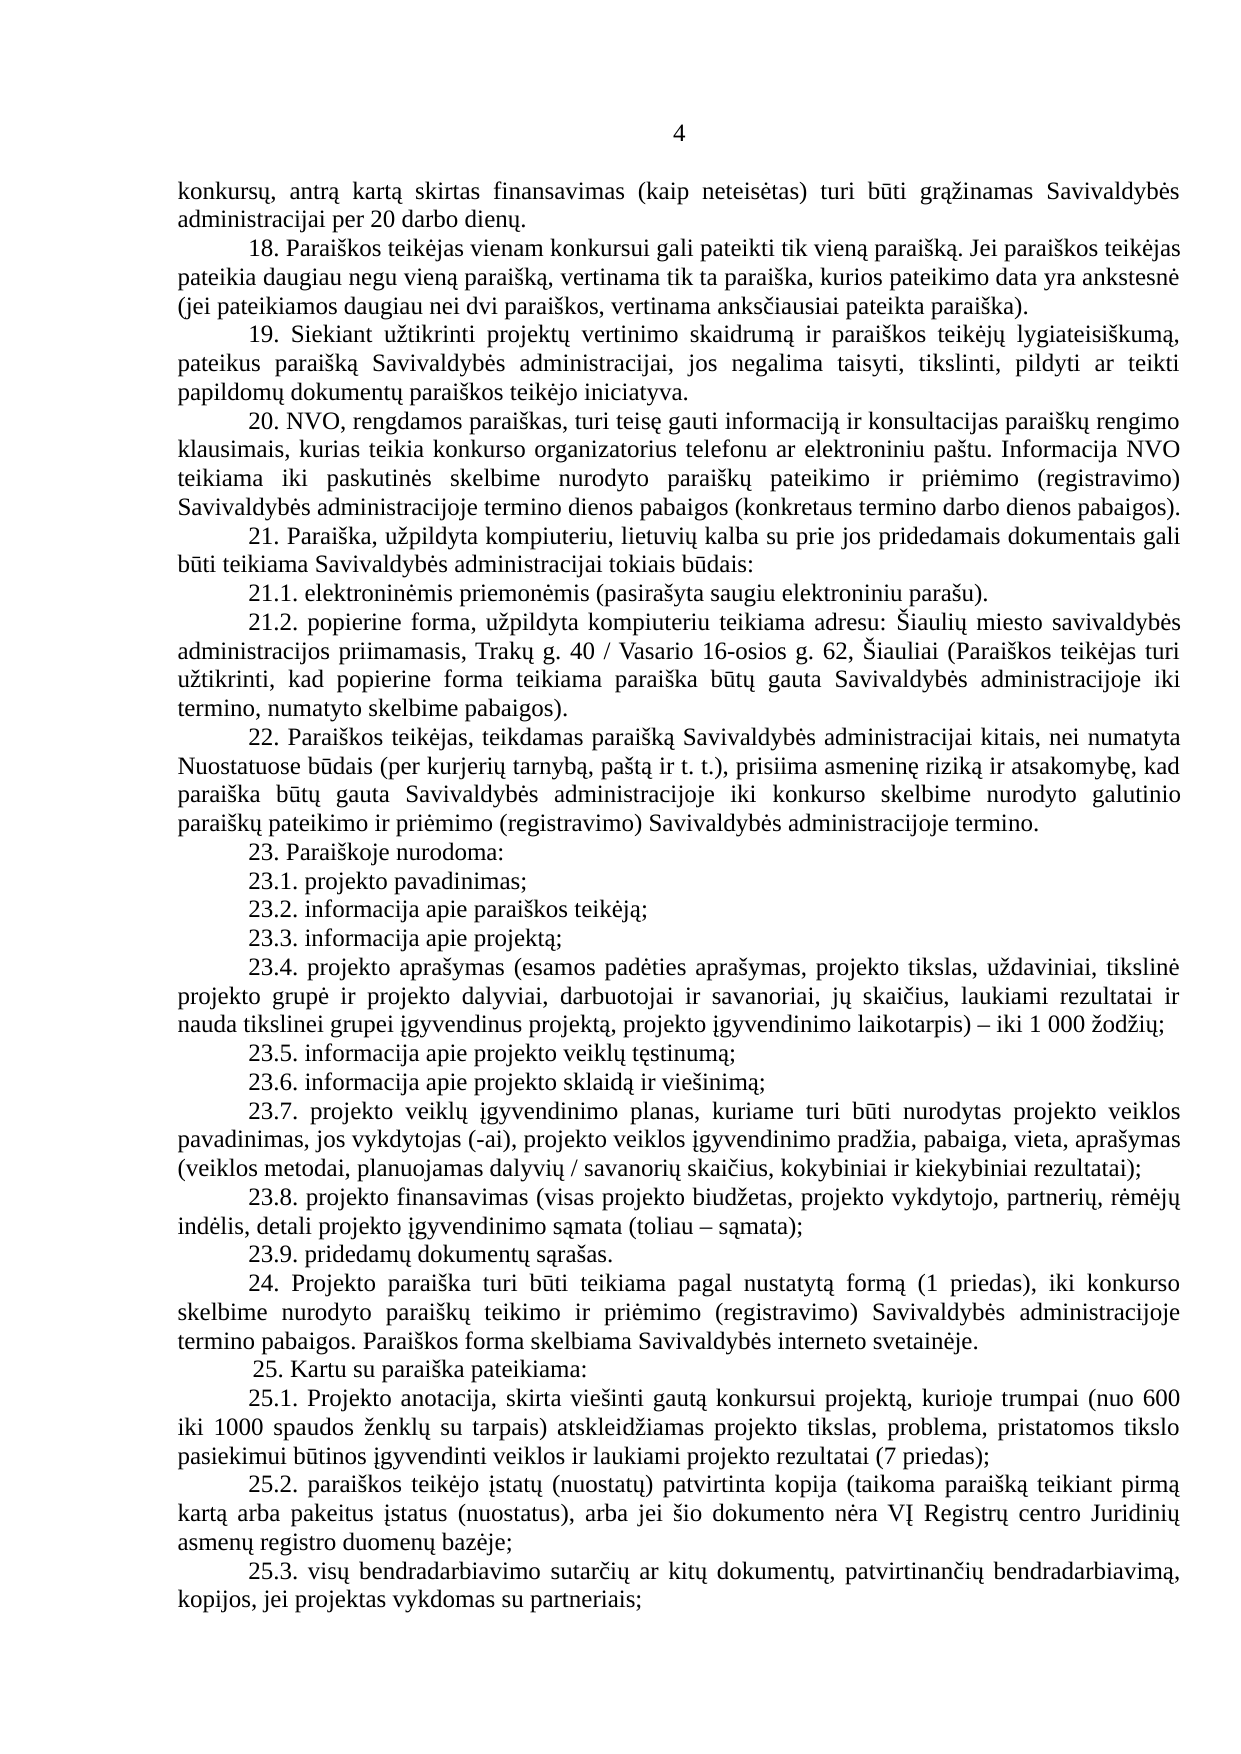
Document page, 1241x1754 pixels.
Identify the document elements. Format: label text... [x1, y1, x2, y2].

text 21.2. popierine forma, užpildyta kompiuteriu teikiama adresu: Šiaulių miesto savivaldybės administracijos priimamasis, Trakų g. 40 / Vasario 16-osios g. 62, Šiauliai (Paraiškos teikėjas turi užtikrinti, kad popierine forma teikiama paraiška būtų gauta Savivaldybės administracijoje iki termino, numatyto skelbime pabaigos). [177, 607, 1181, 722]
text 25.2. paraiškos teikėjo įstatų (nuostatų) patvirtinta kopija (taikoma paraišką teikiant pirmą kartą arba pakeitus įstatus (nuostatus), arba jei šio dokumento nėra VĮ Registrų centro Juridinių asmenų registro duomenų bazėje; [177, 1469, 1181, 1556]
text 25.1. Projekto anotacija, skirta viešinti gautą konkursui projektą, kurioje trumpai (nuo 600 iki 1000 spaudos ženklų su tarpais) atskleidžiamas projekto tikslas, problema, pristatomos tikslo pasiekimui būtinos įgyvendinti veiklos ir laukiami projekto rezultatai (7 priedas); [177, 1383, 1181, 1469]
text 24. Projekto paraiška turi būti teikiama pagal nustatytą formą (1 priedas), iki konkurso skelbime nurodyto paraiškų teikimo ir priėmimo (registravimo) Savivaldybės administracijoje termino pabaigos. Paraiškos forma skelbiama Savivaldybės interneto svetainėje. [177, 1268, 1181, 1354]
text 23.7. projekto veiklų įgyvendinimo planas, kuriame turi būti nurodytas projekto veiklos pavadinimas, jos vykdytojas (-ai), projekto veiklos įgyvendinimo pradžia, pabaiga, vieta, aprašymas (veiklos metodai, planuojamas dalyvių / savanorių skaičius, kokybiniai ir kiekybiniai rezultatai); [177, 1096, 1181, 1182]
text 23.5. informacija apie projekto veiklų tęstinumą; [177, 1038, 1181, 1067]
text 23.4. projekto aprašymas (esamos padėties aprašymas, projekto tikslas, uždaviniai, tikslinė projekto grupė ir projekto dalyviai, darbuotojai ir savanoriai, jų skaičius, laukiami rezultatai ir nauda tikslinei grupei įgyvendinus projektą, projekto įgyvendinimo laikotarpis) – iki 1 000 žodžių; [177, 952, 1181, 1038]
text 25.3. visų bendradarbiavimo sutarčių ar kitų dokumentų, patvirtinančių bendradarbiavimą, kopijos, jei projektas vykdomas su partneriais; [177, 1556, 1181, 1613]
text 23. Paraiškoje nurodoma: [177, 837, 1181, 866]
text 21.1. elektroninėmis priemonėmis (pasirašyta saugiu elektroniniu parašu). [177, 578, 1181, 607]
text 18. Paraiškos teikėjas vienam konkursui gali pateikti tik vieną paraišką. Jei paraiškos teikėjas pateikia daugiau negu vieną paraišką, vertinama tik ta paraiška, kurios pateikimo data yra ankstesnė (jei pateikiamos daugiau nei dvi paraiškos, vertinama anksčiausiai pateikta paraiška). [177, 233, 1181, 319]
text 23.2. informacija apie paraiškos teikėją; [177, 894, 1181, 923]
text konkursų, antrą kartą skirtas finansavimas (kaip neteisėtas) turi būti grąžinamas Savivaldybės administracijai per 20 darbo dienų. [177, 176, 1181, 233]
text 23.1. projekto pavadinimas; [177, 866, 1181, 894]
text 22. Paraiškos teikėjas, teikdamas paraišką Savivaldybės administracijai kitais, nei numatyta Nuostatuose būdais (per kurjerių tarnybą, paštą ir t. t.), prisiima asmeninę riziką ir atsakomybę, kad paraiška būtų gauta Savivaldybės administracijoje iki konkurso skelbime nurodyto galutinio paraiškų pateikimo ir priėmimo (registravimo) Savivaldybės administracijoje termino. [177, 722, 1181, 837]
text 23.8. projekto finansavimas (visas projekto biudžetas, projekto vykdytojo, partnerių, rėmėjų indėlis, detali projekto įgyvendinimo sąmata (toliau – sąmata); [177, 1182, 1181, 1239]
text 19. Siekiant užtikrinti projektų vertinimo skaidrumą ir paraiškos teikėjų lygiateisiškumą, pateikus paraišką Savivaldybės administracijai, jos negalima taisyti, tikslinti, pildyti ar teikti papildomų dokumentų paraiškos teikėjo iniciatyva. [177, 319, 1181, 406]
text 25. Kartu su paraiška pateikiama: [177, 1354, 1181, 1383]
text 20. NVO, rengdamos paraiškas, turi teisę gauti informaciją ir konsultacijas paraiškų rengimo klausimais, kurias teikia konkurso organizatorius telefonu ar elektroniniu paštu. Informacija NVO teikiama iki paskutinės skelbime nurodyto paraiškų pateikimo ir priėmimo (registravimo) Savivaldybės administracijoje termino dienos pabaigos (konkretaus termino darbo dienos pabaigos). [177, 406, 1181, 521]
text 23.3. informacija apie projektą; [177, 923, 1181, 952]
text 21. Paraiška, užpildyta kompiuteriu, lietuvių kalba su prie jos pridedamais dokumentais gali būti teikiama Savivaldybės administracijai tokiais būdais: [177, 521, 1181, 578]
text 23.9. pridedamų dokumentų sąrašas. [177, 1239, 1181, 1268]
text 23.6. informacija apie projekto sklaidą ir viešinimą; [177, 1067, 1181, 1096]
